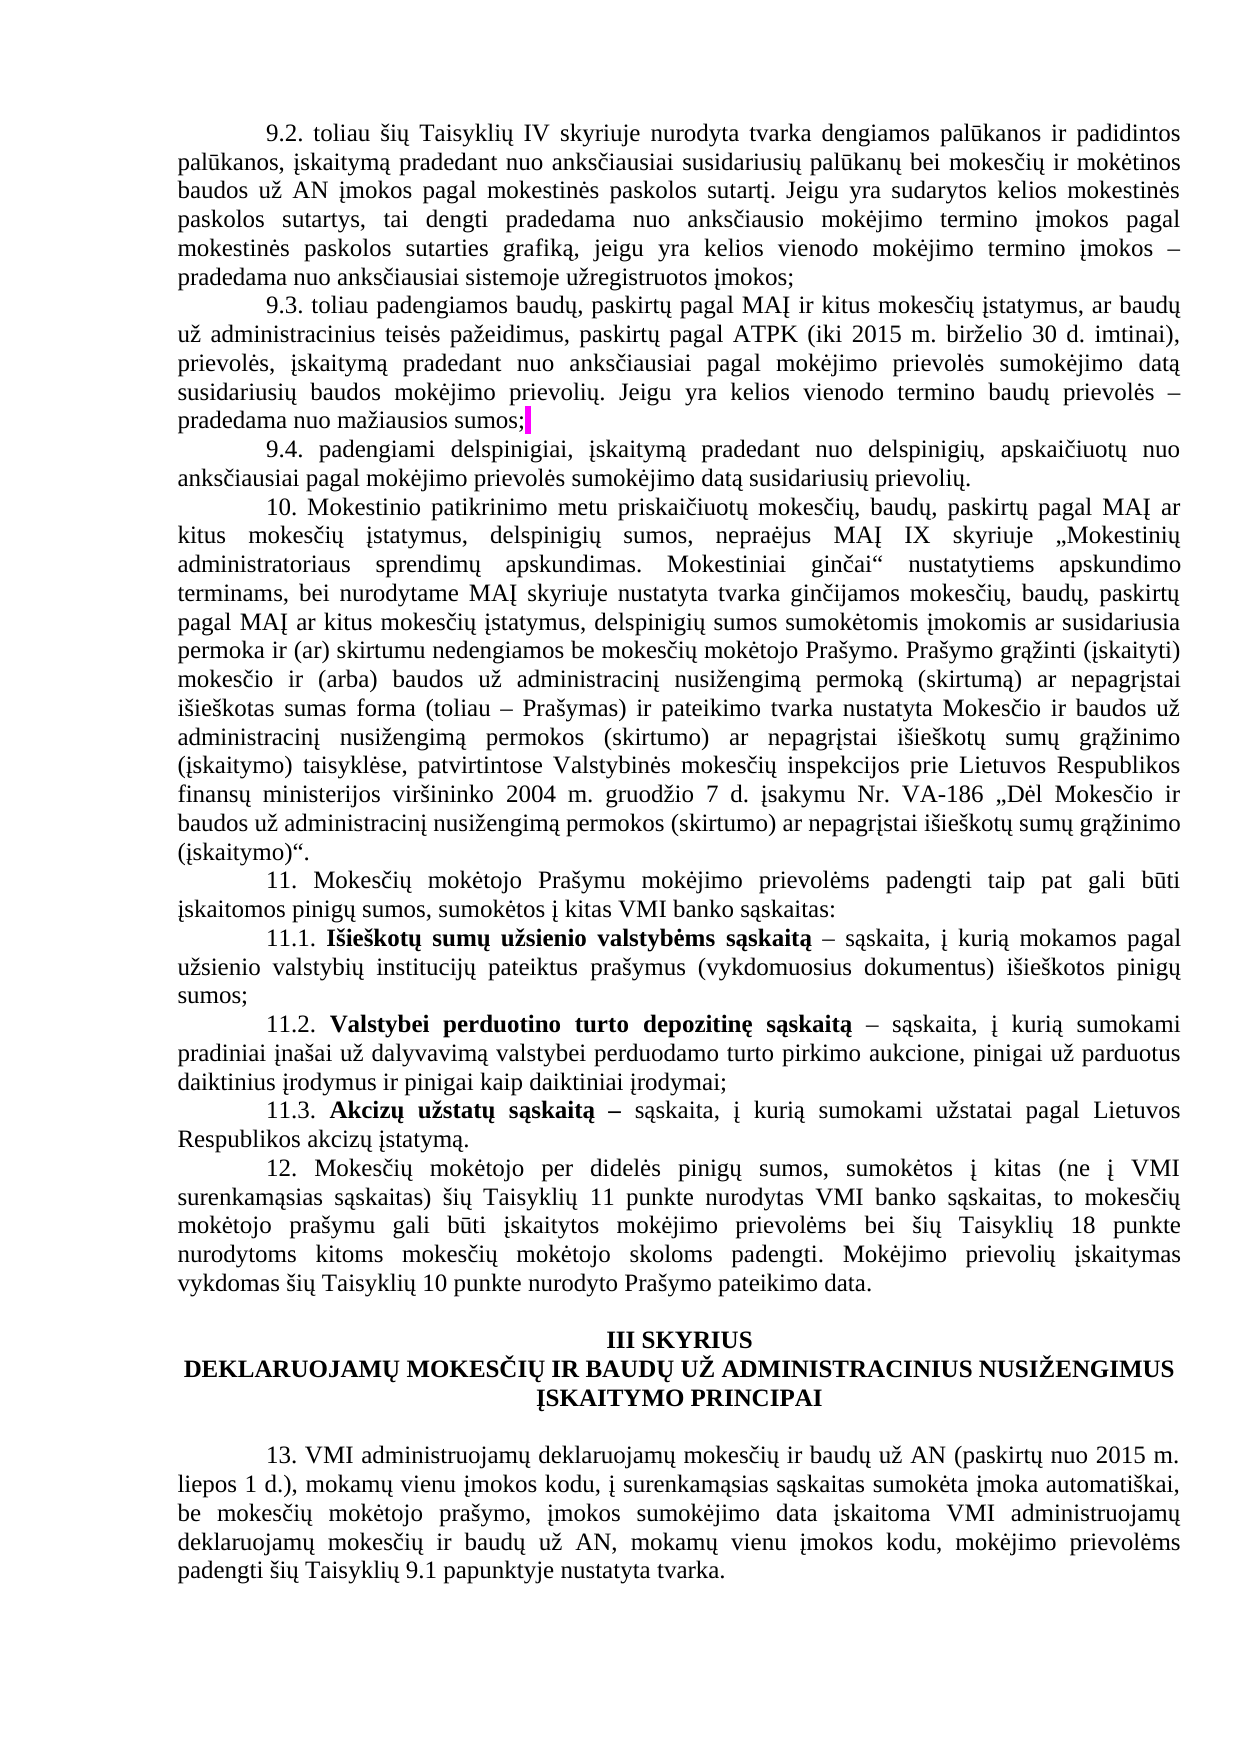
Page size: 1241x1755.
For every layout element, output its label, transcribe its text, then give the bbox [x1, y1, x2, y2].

text DEKLARUOJAMŲ MOKESČIŲ IR BAUDŲ UŽ ADMINISTRACINIUS NUSIŽENGIMUS ĮSKAITYMO PRINCIPAI [177, 1354, 1181, 1412]
text 10. Mokestinio patikrinimo metu priskaičiuotų mokesčių, baudų, paskirtų pagal MAĮ ar kitus mokesčių įstatymus, delspinigių sumos, nepraėjus MAĮ IX skyriuje „Mokestinių administratoriaus sprendimų apskundimas. Mokestiniai ginčai“ nustatytiems apskundimo terminams, bei nurodytame MAĮ skyriuje nustatyta tvarka ginčijamos mokesčių, baudų, paskirtų pagal MAĮ ar kitus mokesčių įstatymus, delspinigių sumos sumokėtomis įmokomis ar susidariusia permoka ir (ar) skirtumu nedengiamos be mokesčių mokėtojo Prašymo. Prašymo grąžinti (įskaityti) mokesčio ir (arba) baudos už administracinį nusižengimą permoką (skirtumą) ar nepagrįstai išieškotas sumas forma (toliau – Prašymas) ir pateikimo tvarka nustatyta Mokesčio ir baudos už administracinį nusižengimą permokos (skirtumo) ar nepagrįstai išieškotų sumų grąžinimo (įskaitymo) taisyklėse, patvirtintose Valstybinės mokesčių inspekcijos prie Lietuvos Respublikos finansų ministerijos viršininko 2004 m. gruodžio 7 d. įsakymu Nr. VA-186 „Dėl Mokesčio ir baudos už administracinį nusižengimą permokos (skirtumo) ar nepagrįstai išieškotų sumų grąžinimo (įskaitymo)“. [177, 492, 1181, 866]
text 12. Mokesčių mokėtojo per didelės pinigų sumos, sumokėtos į kitas (ne į VMI surenkamąsias sąskaitas) šių Taisyklių 11 punkte nurodytas VMI banko sąskaitas, to mokesčių mokėtojo prašymu gali būti įskaitytos mokėjimo prievolėms bei šių Taisyklių 18 punkte nurodytoms kitoms mokesčių mokėtojo skoloms padengti. Mokėjimo prievolių įskaitymas vykdomas šių Taisyklių 10 punkte nurodyto Prašymo pateikimo data. [177, 1153, 1181, 1297]
text 11.2. Valstybei perduotino turto depozitinę sąskaitą – sąskaita, į kurią sumokami pradiniai įnašai už dalyvavimą valstybei perduodamo turto pirkimo aukcione, pinigai už parduotus daiktinius įrodymus ir pinigai kaip daiktiniai įrodymai; [177, 1009, 1181, 1096]
text 11.1. Išieškotų sumų užsienio valstybėms sąskaitą – sąskaita, į kurią mokamos pagal užsienio valstybių institucijų pateiktus prašymus (vykdomuosius dokumentus) išieškotos pinigų sumos; [177, 923, 1181, 1009]
text 9.3. toliau padengiamos baudų, paskirtų pagal MAĮ ir kitus mokesčių įstatymus, ar baudų už administracinius teisės pažeidimus, paskirtų pagal ATPK (iki 2015 m. birželio 30 d. imtinai), prievolės, įskaitymą pradedant nuo anksčiausiai pagal mokėjimo prievolės sumokėjimo datą susidariusių baudos mokėjimo prievolių. Jeigu yra kelios vienodo termino baudų prievolės – pradedama nuo mažiausios sumos; [177, 291, 1181, 434]
text III SKYRIUS [177, 1326, 1181, 1354]
text 11.3. Akcizų užstatų sąskaitą – sąskaita, į kurią sumokami užstatai pagal Lietuvos Respublikos akcizų įstatymą. [177, 1096, 1181, 1153]
text 13. VMI administruojamų deklaruojamų mokesčių ir baudų už AN (paskirtų nuo 2015 m. liepos 1 d.), mokamų vienu įmokos kodu, į surenkamąsias sąskaitas sumokėta įmoka automatiškai, be mokesčių mokėtojo prašymo, įmokos sumokėjimo data įskaitoma VMI administruojamų deklaruojamų mokesčių ir baudų už AN, mokamų vienu įmokos kodu, mokėjimo prievolėms padengti šių Taisyklių 9.1 papunktyje nustatyta tvarka. [177, 1441, 1181, 1584]
text 9.4. padengiami delspinigiai, įskaitymą pradedant nuo delspinigių, apskaičiuotų nuo anksčiausiai pagal mokėjimo prievolės sumokėjimo datą susidariusių prievolių. [177, 434, 1181, 492]
text 11. Mokesčių mokėtojo Prašymu mokėjimo prievolėms padengti taip pat gali būti įskaitomos pinigų sumos, sumokėtos į kitas VMI banko sąskaitas: [177, 866, 1181, 923]
text 9.2. toliau šių Taisyklių IV skyriuje nurodyta tvarka dengiamos palūkanos ir padidintos palūkanos, įskaitymą pradedant nuo anksčiausiai susidariusių palūkanų bei mokesčių ir mokėtinos baudos už AN įmokos pagal mokestinės paskolos sutartį. Jeigu yra sudarytos kelios mokestinės paskolos sutartys, tai dengti pradedama nuo anksčiausio mokėjimo termino įmokos pagal mokestinės paskolos sutarties grafiką, jeigu yra kelios vienodo mokėjimo termino įmokos – pradedama nuo anksčiausiai sistemoje užregistruotos įmokos; [177, 118, 1181, 291]
